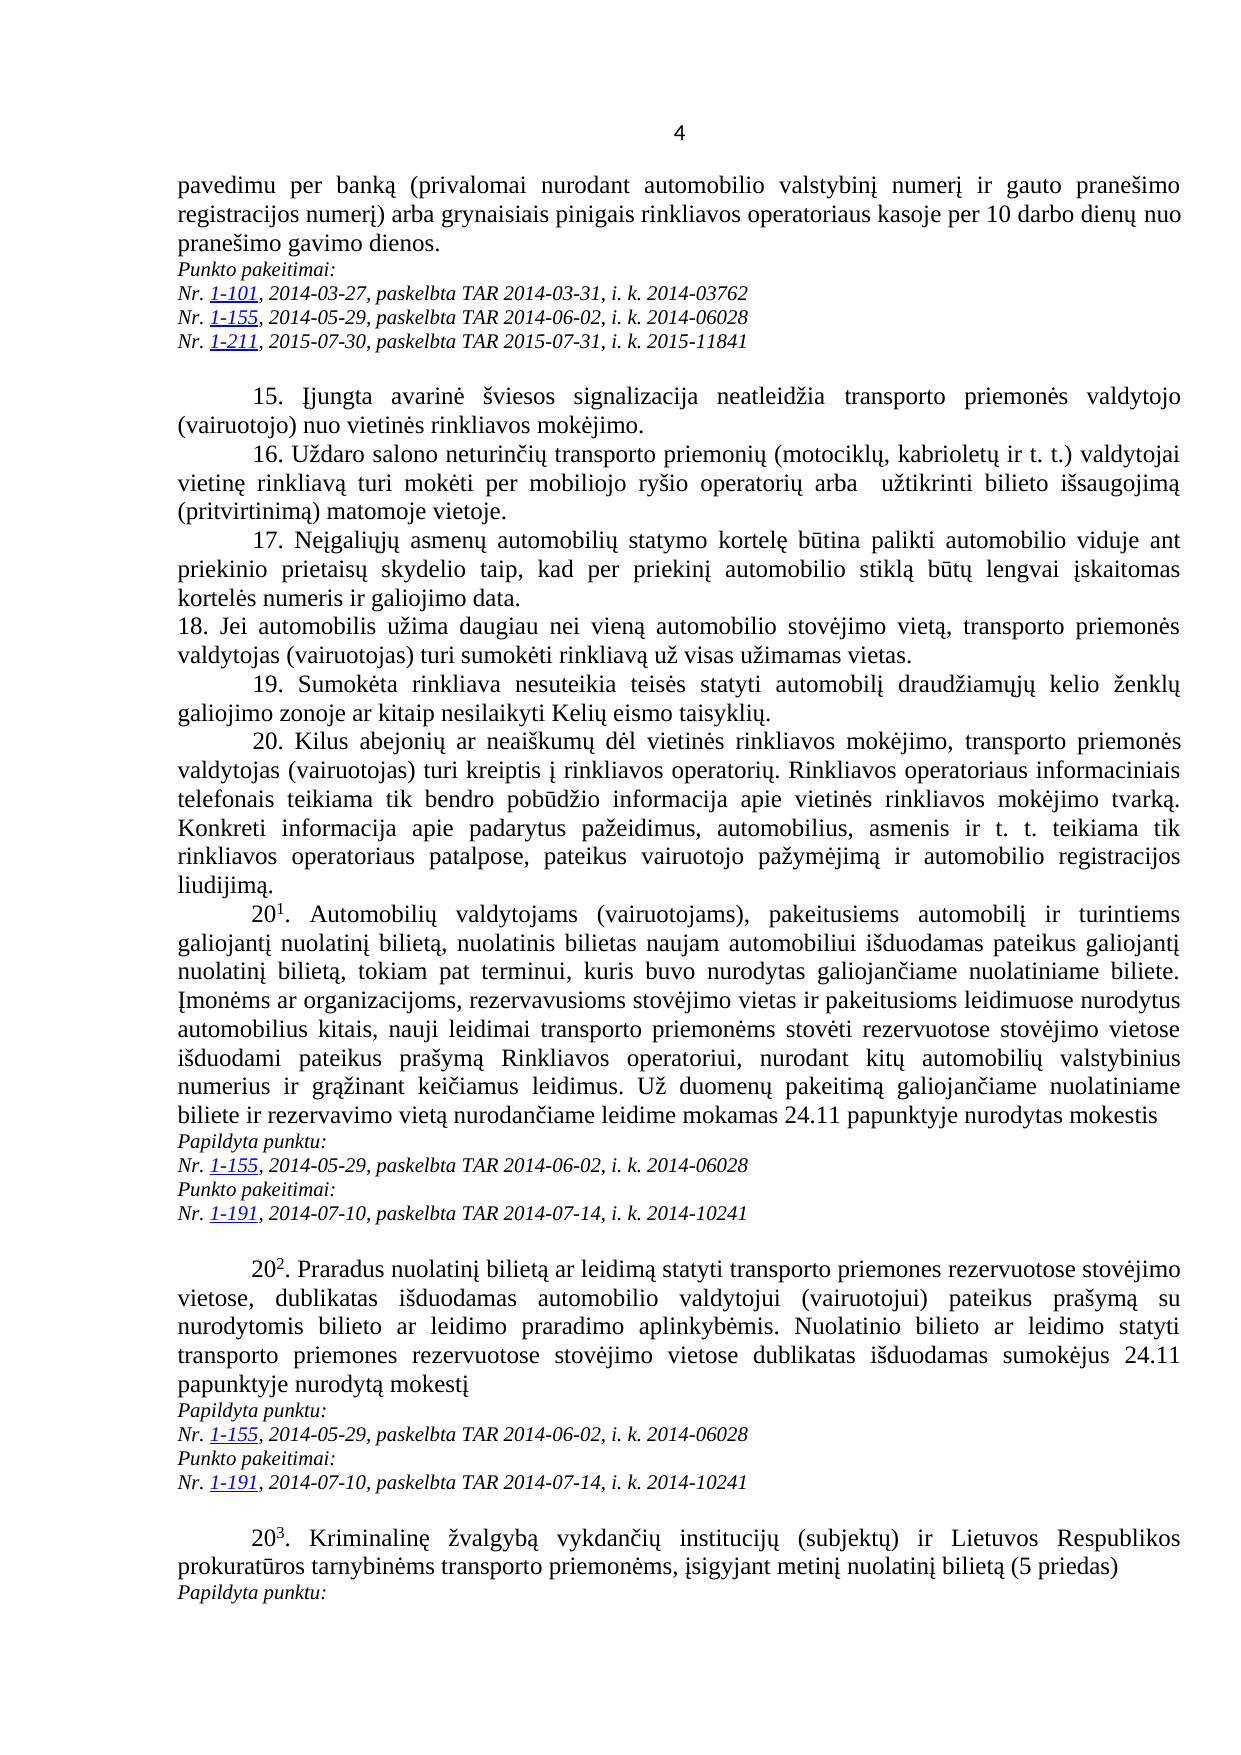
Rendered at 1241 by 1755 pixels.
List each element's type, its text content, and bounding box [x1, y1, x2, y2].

text 20. Kilus abejonių ar neaiškumų dėl vietinės rinkliavos mokėjimo, transporto priemonės valdytojas (vairuotojas) turi kreiptis į rinkliavos operatorių. Rinkliavos operatoriaus informaciniais telefonais teikiama tik bendro pobūdžio informacija apie vietinės rinkliavos mokėjimo tvarką. Konkreti informacija apie padarytus pažeidimus, automobilius, asmenis ir t. t. teikiama tik rinkliavos operatoriaus patalpose, pateikus vairuotojo pažymėjimą ir automobilio registracijos liudijimą. [177, 726, 1181, 899]
text Nr. 1-155, 2014-05-29, paskelbta TAR 2014-06-02, i. k. 2014-06028 [177, 1422, 1181, 1446]
text 202. Praradus nuolatinį bilietą ar leidimą statyti transporto priemones rezervuotose stovėjimo vietose, dublikatas išduodamas automobilio valdytojui (vairuotojui) pateikus prašymą su nurodytomis bilieto ar leidimo praradimo aplinkybėmis. Nuolatinio bilieto ar leidimo statyti transporto priemones rezervuotose stovėjimo vietose dublikatas išduodamas sumokėjus 24.11 papunktyje nurodytą mokestį [177, 1254, 1181, 1398]
text pavedimu per banką (privalomai nurodant automobilio valstybinį numerį ir gauto pranešimo registracijos numerį) arba grynaisiais pinigais rinkliavos operatoriaus kasoje per 10 darbo dienų nuo pranešimo gavimo dienos. [177, 170, 1181, 256]
text 18. Jei automobilis užima daugiau nei vieną automobilio stovėjimo vietą, transporto priemonės valdytojas (vairuotojas) turi sumokėti rinkliavą už visas užimamas vietas. [177, 611, 1181, 669]
text Papildyta punktu: [177, 1129, 1181, 1153]
text Nr. 1-101, 2014-03-27, paskelbta TAR 2014-03-31, i. k. 2014-03762 [177, 281, 1181, 304]
text Papildyta punktu: [177, 1580, 1181, 1604]
text Nr. 1-211, 2015-07-30, paskelbta TAR 2015-07-31, i. k. 2015-11841 [177, 329, 1181, 353]
text 17. Neįgaliųjų asmenų automobilių statymo kortelę būtina palikti automobilio viduje ant priekinio prietaisų skydelio taip, kad per priekinį automobilio stiklą būtų lengvai įskaitomas kortelės numeris ir galiojimo data. [177, 525, 1181, 611]
text Nr. 1-155, 2014-05-29, paskelbta TAR 2014-06-02, i. k. 2014-06028 [177, 304, 1181, 329]
text 16. Uždaro salono neturinčių transporto priemonių (motociklų, kabrioletų ir t. t.) valdytojai vietinę rinkliavą turi mokėti per mobiliojo ryšio operatorių arba užtikrinti bilieto išsaugojimą (pritvirtinimą) matomoje vietoje. [177, 439, 1181, 525]
text Nr. 1-155, 2014-05-29, paskelbta TAR 2014-06-02, i. k. 2014-06028 [177, 1153, 1181, 1177]
text Punkto pakeitimai: [177, 1177, 1181, 1201]
text Papildyta punktu: [177, 1398, 1181, 1422]
text Punkto pakeitimai: [177, 1446, 1181, 1470]
text Nr. 1-191, 2014-07-10, paskelbta TAR 2014-07-14, i. k. 2014-10241 [177, 1470, 1181, 1494]
text Nr. 1-191, 2014-07-10, paskelbta TAR 2014-07-14, i. k. 2014-10241 [177, 1201, 1181, 1225]
text Punkto pakeitimai: [177, 256, 1181, 281]
text 201. Automobilių valdytojams (vairuotojams), pakeitusiems automobilį ir turintiems galiojantį nuolatinį bilietą, nuolatinis bilietas naujam automobiliui išduodamas pateikus galiojantį nuolatinį bilietą, tokiam pat terminui, kuris buvo nurodytas galiojančiame nuolatiniame biliete. Įmonėms ar organizacijoms, rezervavusioms stovėjimo vietas ir pakeitusioms leidimuose nurodytus automobilius kitais, nauji leidimai transporto priemonėms stovėti rezervuotose stovėjimo vietose išduodami pateikus prašymą Rinkliavos operatoriui, nurodant kitų automobilių valstybinius numerius ir grąžinant keičiamus leidimus. Už duomenų pakeitimą galiojančiame nuolatiniame biliete ir rezervavimo vietą nurodančiame leidime mokamas 24.11 papunktyje nurodytas mokestis [177, 899, 1181, 1129]
text 203. Kriminalinę žvalgybą vykdančių institucijų (subjektų) ir Lietuvos Respublikos prokuratūros tarnybinėms transporto priemonėms, įsigyjant metinį nuolatinį bilietą (5 priedas) [177, 1523, 1181, 1580]
text 19. Sumokėta rinkliava nesuteikia teisės statyti automobilį draudžiamųjų kelio ženklų galiojimo zonoje ar kitaip nesilaikyti Kelių eismo taisyklių. [177, 669, 1181, 726]
text 15. Įjungta avarinė šviesos signalizacija neatleidžia transporto priemonės valdytojo (vairuotojo) nuo vietinės rinkliavos mokėjimo. [177, 381, 1181, 439]
